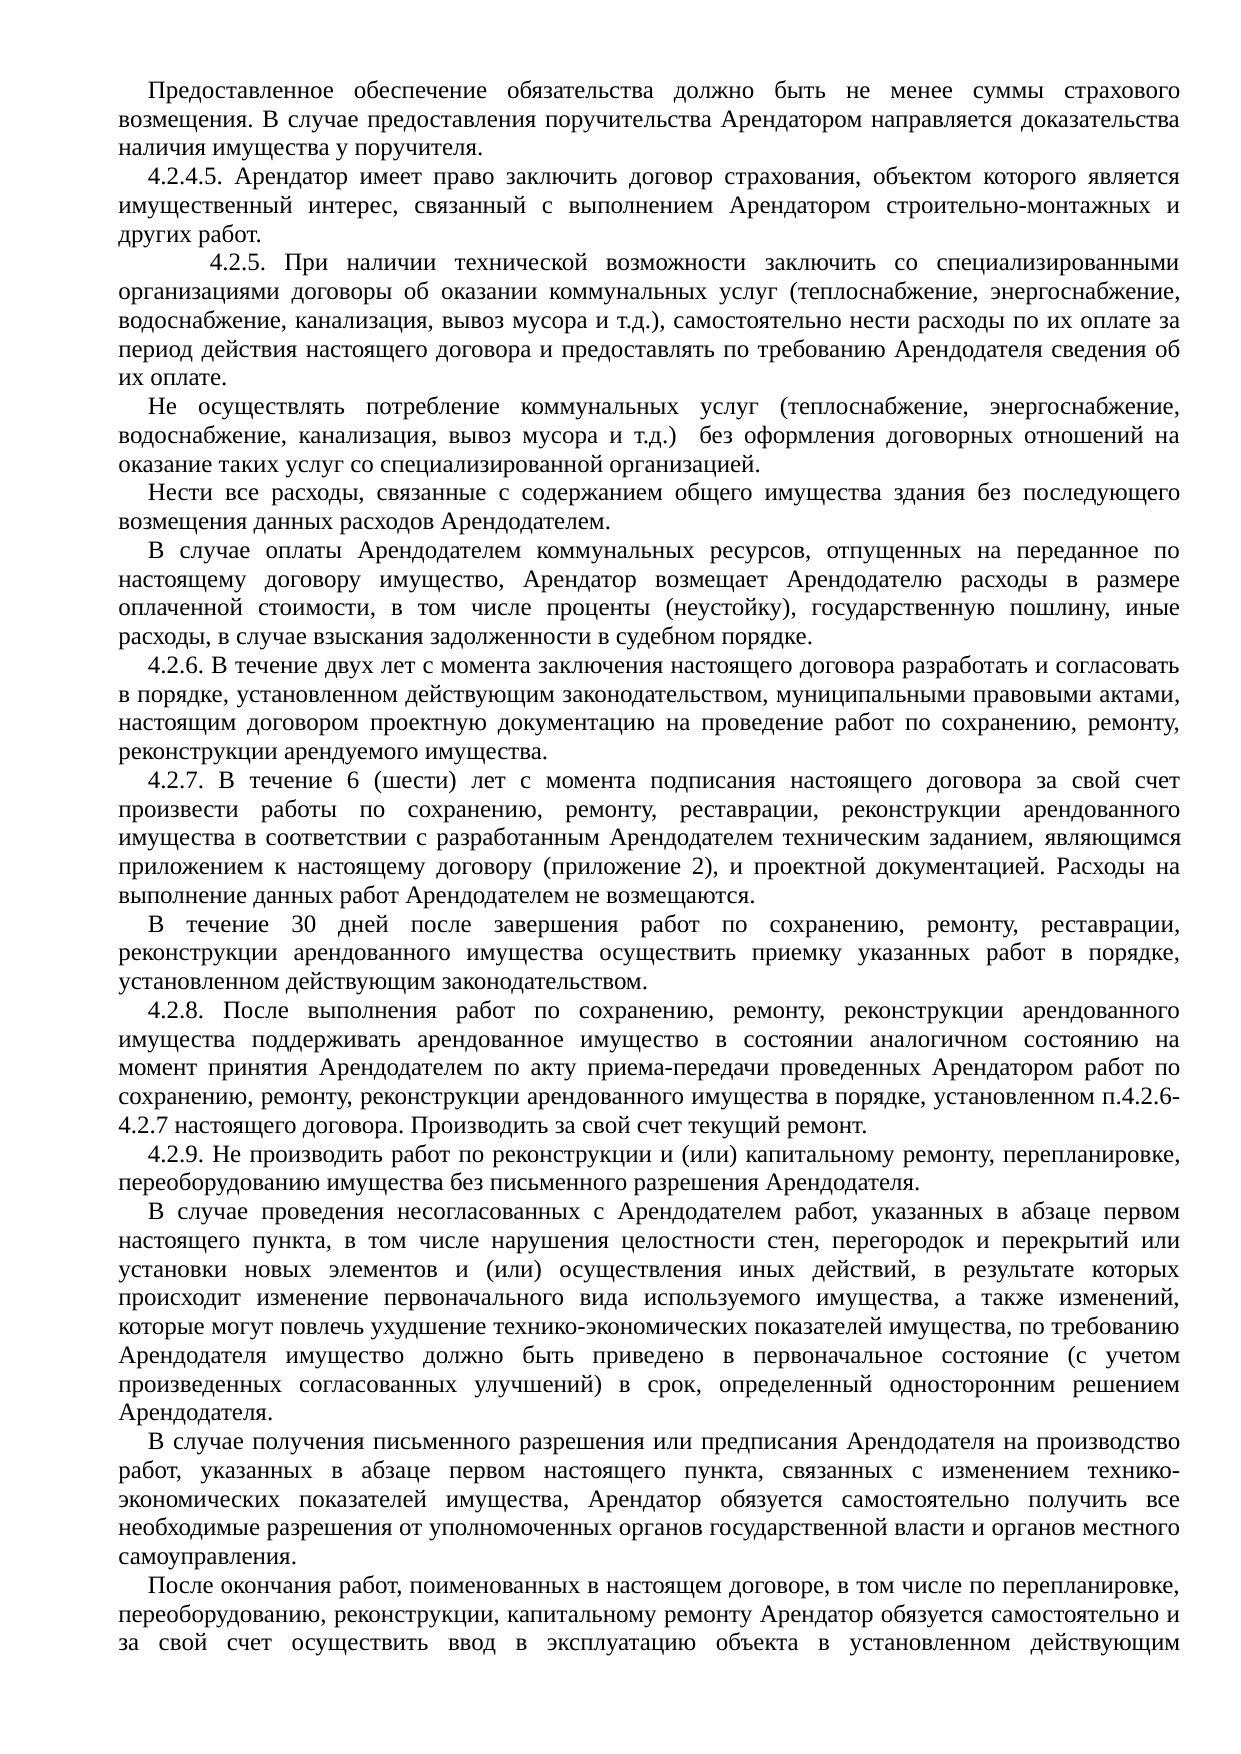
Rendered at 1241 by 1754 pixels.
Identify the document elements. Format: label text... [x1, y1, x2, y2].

text В случае проведения несогласованных с Арендодателем работ, указанных в абзаце первом настоящего пункта, в том числе нарушения целостности стен, перегородок и перекрытий или установки новых элементов и (или) осуществления иных действий, в результате которых происходит изменение первоначального вида используемого имущества, а также изменений, которые могут повлечь ухудшение технико-экономических показателей имущества, по требованию Арендодателя имущество должно быть приведено в первоначальное состояние (с учетом произведенных согласованных улучшений) в срок, определенный односторонним решением Арендодателя. [118, 1196, 1181, 1426]
text 4.2.6. В течение двух лет с момента заключения настоящего договора разработать и согласовать в порядке, установленном действующим законодательством, муниципальными правовыми актами, настоящим договором проектную документацию на проведение работ по сохранению, ремонту, реконструкции арендуемого имущества. [118, 650, 1181, 765]
text В случае оплаты Арендодателем коммунальных ресурсов, отпущенных на переданное по настоящему договору имущество, Арендатор возмещает Арендодателю расходы в размере оплаченной стоимости, в том числе проценты (неустойку), государственную пошлину, иные расходы, в случае взыскания задолженности в судебном порядке. [118, 535, 1181, 650]
text 4.2.8. После выполнения работ по сохранению, ремонту, реконструкции арендованного имущества поддерживать арендованное имущество в состоянии аналогичном состоянию на момент принятия Арендодателем по акту приема-передачи проведенных Арендатором работ по сохранению, ремонту, реконструкции арендованного имущества в порядке, установленном п.4.2.6-4.2.7 настоящего договора. Производить за свой счет текущий ремонт. [118, 995, 1181, 1139]
text Предоставленное обеспечение обязательства должно быть не менее суммы страхового возмещения. В случае предоставления поручительства Арендатором направляется доказательства наличия имущества у поручителя. [118, 75, 1181, 161]
text В течение 30 дней после завершения работ по сохранению, ремонту, реставрации, реконструкции арендованного имущества осуществить приемку указанных работ в порядке, установленном действующим законодательством. [118, 909, 1181, 995]
text 4.2.7. В течение 6 (шести) лет с момента подписания настоящего договора за свой счет произвести работы по сохранению, ремонту, реставрации, реконструкции арендованного имущества в соответствии с разработанным Арендодателем техническим заданием, являющимся приложением к настоящему договору (приложение 2), и проектной документацией. Расходы на выполнение данных работ Арендодателем не возмещаются. [118, 765, 1181, 909]
text В случае получения письменного разрешения или предписания Арендодателя на производство работ, указанных в абзаце первом настоящего пункта, связанных с изменением технико-экономических показателей имущества, Арендатор обязуется самостоятельно получить все необходимые разрешения от уполномоченных органов государственной власти и органов местного самоуправления. [118, 1426, 1181, 1570]
text 4.2.9. Не производить работ по реконструкции и (или) капитальному ремонту, перепланировке, переоборудованию имущества без письменного разрешения Арендодателя. [118, 1139, 1181, 1196]
text После окончания работ, поименованных в настоящем договоре, в том числе по перепланировке, переоборудованию, реконструкции, капитальному ремонту Арендатор обязуется самостоятельно и за свой счет осуществить ввод в эксплуатацию объекта в установленном действующим [118, 1570, 1181, 1656]
text Нести все расходы, связанные с содержанием общего имущества здания без последующего возмещения данных расходов Арендодателем. [118, 477, 1181, 535]
text 4.2.4.5. Арендатор имеет право заключить договор страхования, объектом которого является имущественный интерес, связанный с выполнением Арендатором строительно-монтажных и других работ. [118, 161, 1181, 247]
text Не осуществлять потребление коммунальных услуг (теплоснабжение, энергоснабжение, водоснабжение, канализация, вывоз мусора и т.д.) без оформления договорных отношений на оказание таких услуг со специализированной организацией. [118, 391, 1181, 477]
text 4.2.5. При наличии технической возможности заключить со специализированными организациями договоры об оказании коммунальных услуг (теплоснабжение, энергоснабжение, водоснабжение, канализация, вывоз мусора и т.д.), самостоятельно нести расходы по их оплате за период действия настоящего договора и предоставлять по требованию Арендодателя сведения об их оплате. [118, 247, 1181, 391]
